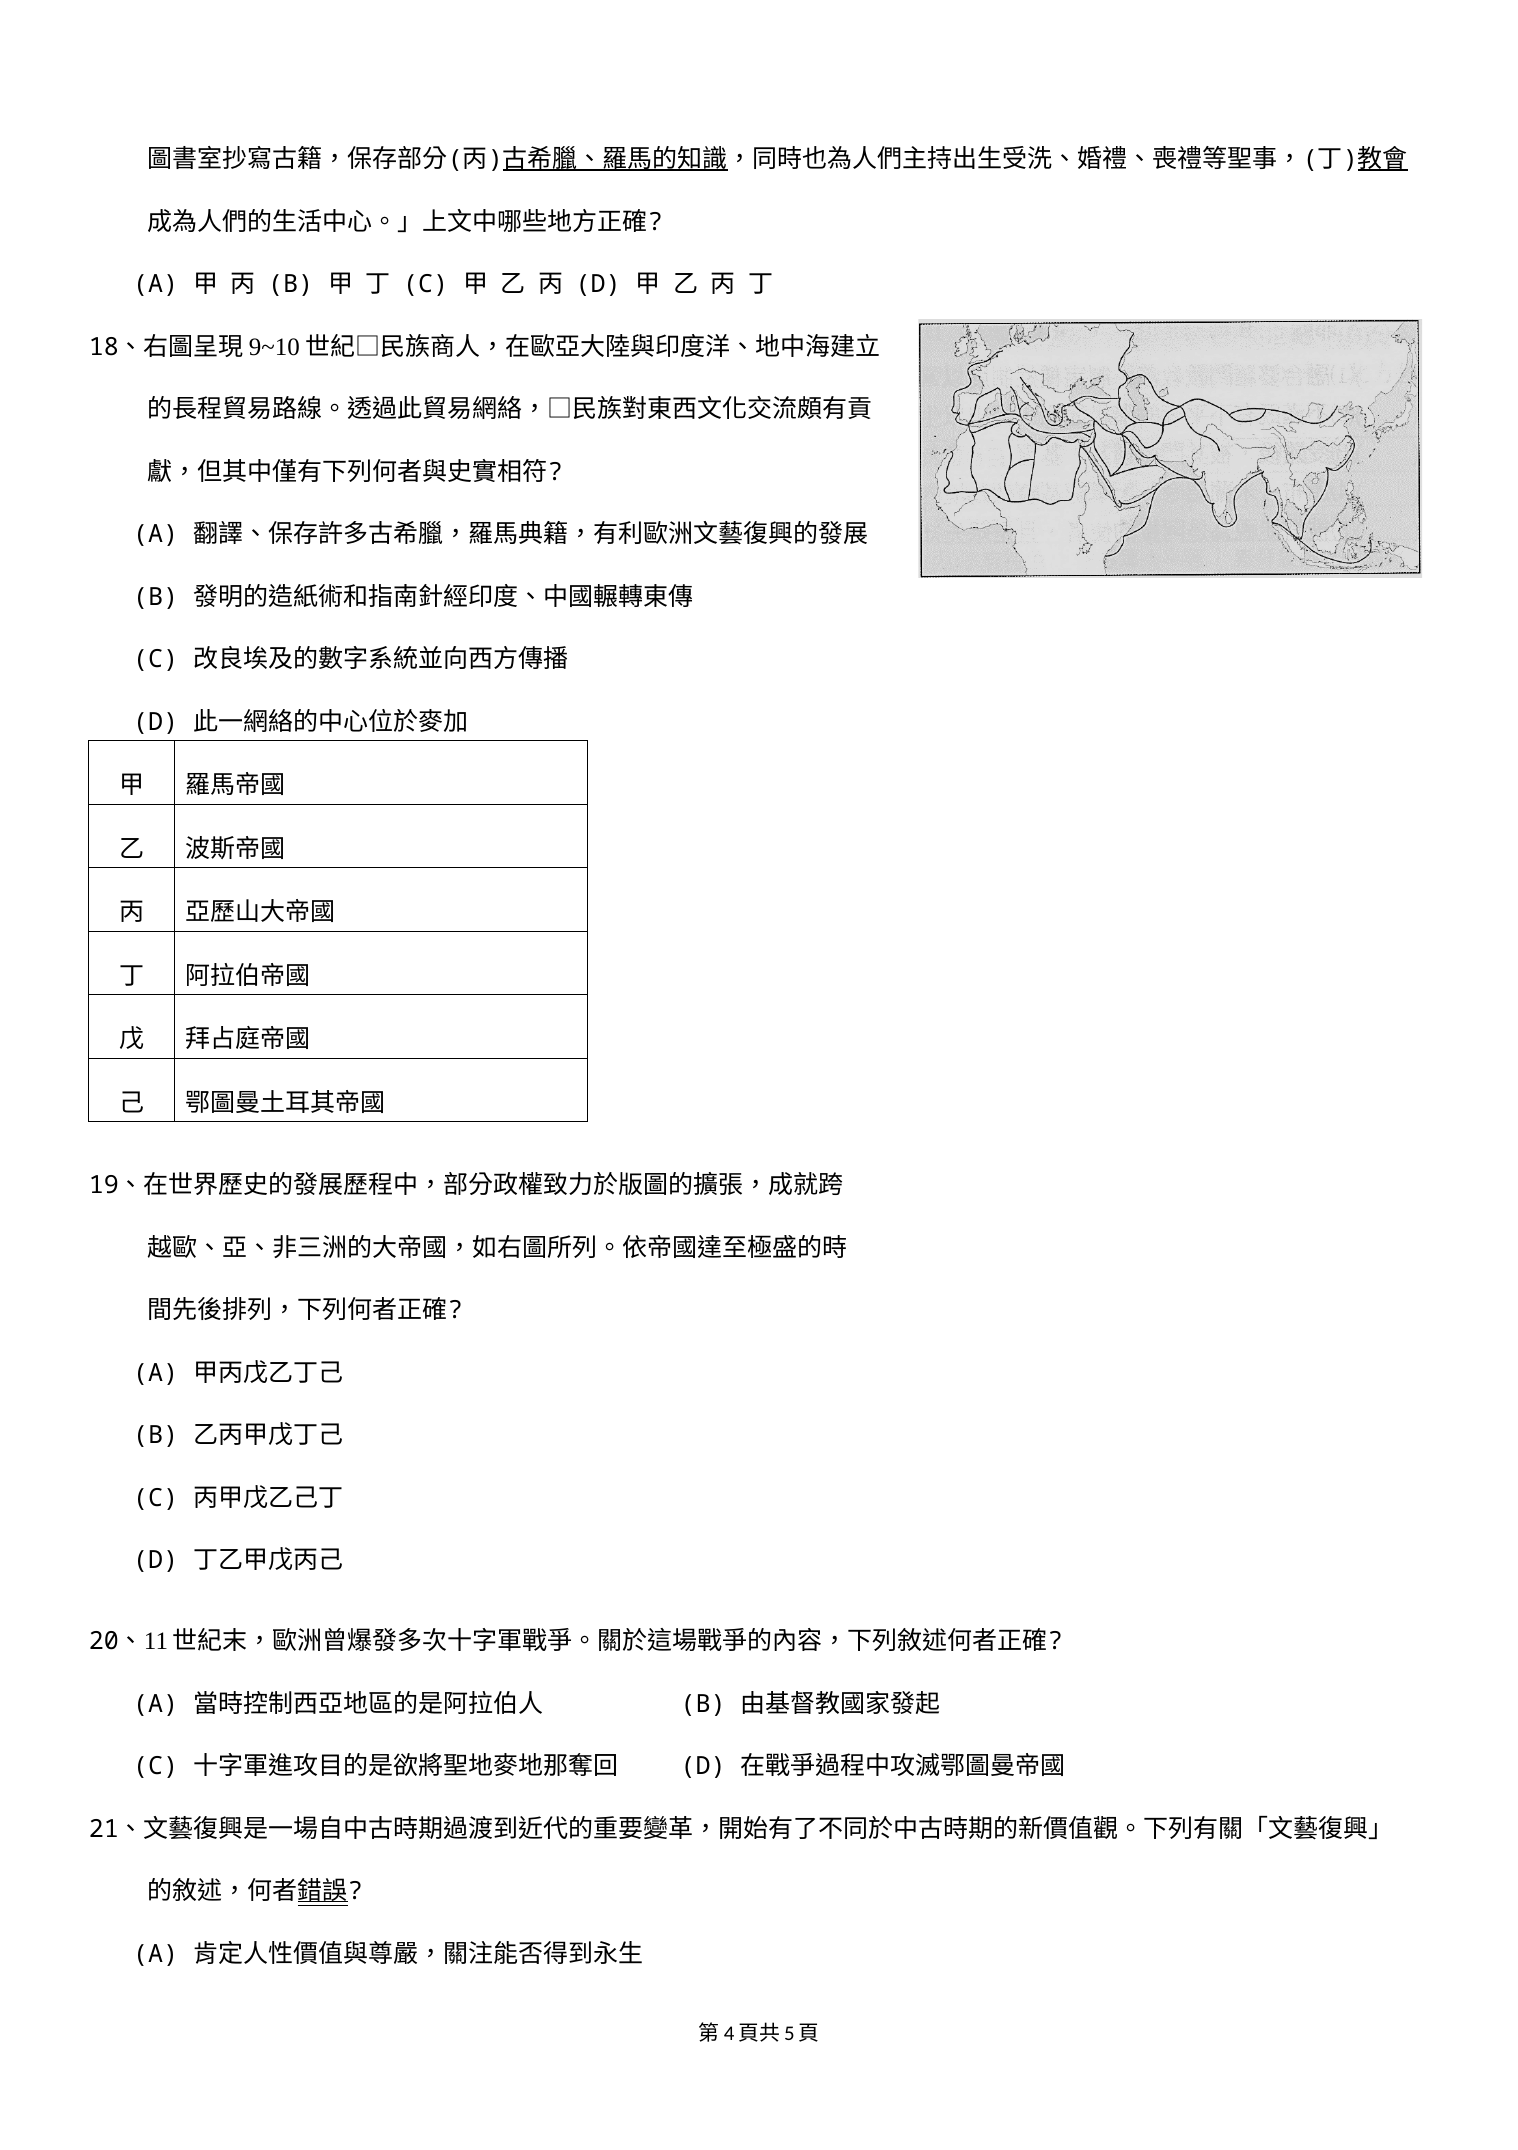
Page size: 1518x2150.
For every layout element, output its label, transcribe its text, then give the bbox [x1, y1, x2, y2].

table_cell 阿拉伯帝國 [175, 932, 587, 994]
table_cell 己 [89, 1059, 174, 1121]
text 21、文藝復興是一場自中古時期過渡到近代的重要變革，開始有了不同於中古時期的新價值觀。下列有關「文藝復興」的敘述，何者錯誤? [89, 1785, 1418, 1910]
text (C) 十字軍進攻目的是欲將聖地麥地那奪回 (D) 在戰爭過程中攻滅鄂圖曼帝國 [133, 1722, 1429, 1785]
text (B) 乙丙甲戊丁己 [133, 1391, 1018, 1453]
table_cell 戊 [89, 995, 174, 1058]
text 20、11世紀末，歐洲曾爆發多次十字軍戰爭。關於這場戰爭的內容，下列敘述何者正確? [89, 1597, 1429, 1660]
table_cell 鄂圖曼土耳其帝國 [175, 1059, 587, 1121]
text (D) 丁乙甲戊丙己 [133, 1516, 1018, 1578]
table_cell 丙 [89, 868, 174, 931]
text (A) 甲 丙 (B) 甲 丁 (C) 甲 乙 丙 (D) 甲 乙 丙 丁 [133, 240, 1429, 302]
text (D) 此一網絡的中心位於麥加 [133, 677, 886, 740]
text (C) 丙甲戊乙己丁 [133, 1453, 1018, 1516]
text (A) 當時控制西亞地區的是阿拉伯人 (B) 由基督教國家發起 [133, 1660, 1429, 1722]
table_cell 拜占庭帝國 [175, 995, 587, 1058]
text 圖書室抄寫古籍，保存部分(丙)古希臘、羅馬的知識，同時也為人們主持出生受洗、婚禮、喪禮等聖事，(丁)教會成為人們的生活中心。」上文中哪些地方正確? [89, 115, 1429, 240]
table_cell 乙 [89, 805, 174, 867]
table_cell 丁 [89, 932, 174, 994]
text (A) 翻譯、保存許多古希臘，羅馬典籍，有利歐洲文藝復興的發展 [133, 490, 886, 552]
text (A) 甲丙戊乙丁己 [133, 1328, 1018, 1391]
table_cell 亞歷山大帝國 [175, 868, 587, 931]
text (A) 肯定人性價值與尊嚴，關注能否得到永生 [133, 1910, 1429, 1972]
text (C) 改良埃及的數字系統並向西方傳播 [133, 615, 886, 677]
table_cell 波斯帝國 [175, 805, 587, 867]
text (B) 發明的造紙術和指南針經印度、中國輾轉東傳 [133, 552, 886, 615]
table_header 羅馬帝國 [175, 741, 587, 803]
text 19、在世界歷史的發展歷程中，部分政權致力於版圖的擴張，成就跨越歐、亞、非三洲的大帝國，如右圖所列。依帝國達至極盛的時間先後排列，下列何者正確? [89, 1141, 857, 1328]
table_header 甲 [89, 741, 174, 803]
text 18、右圖呈現9~10世紀□民族商人，在歐亞大陸與印度洋、地中海建立的長程貿易路線。透過此貿易網絡，□民族對東西文化交流頗有貢獻，但其中僅有下列何者與史實相符? [89, 302, 886, 490]
